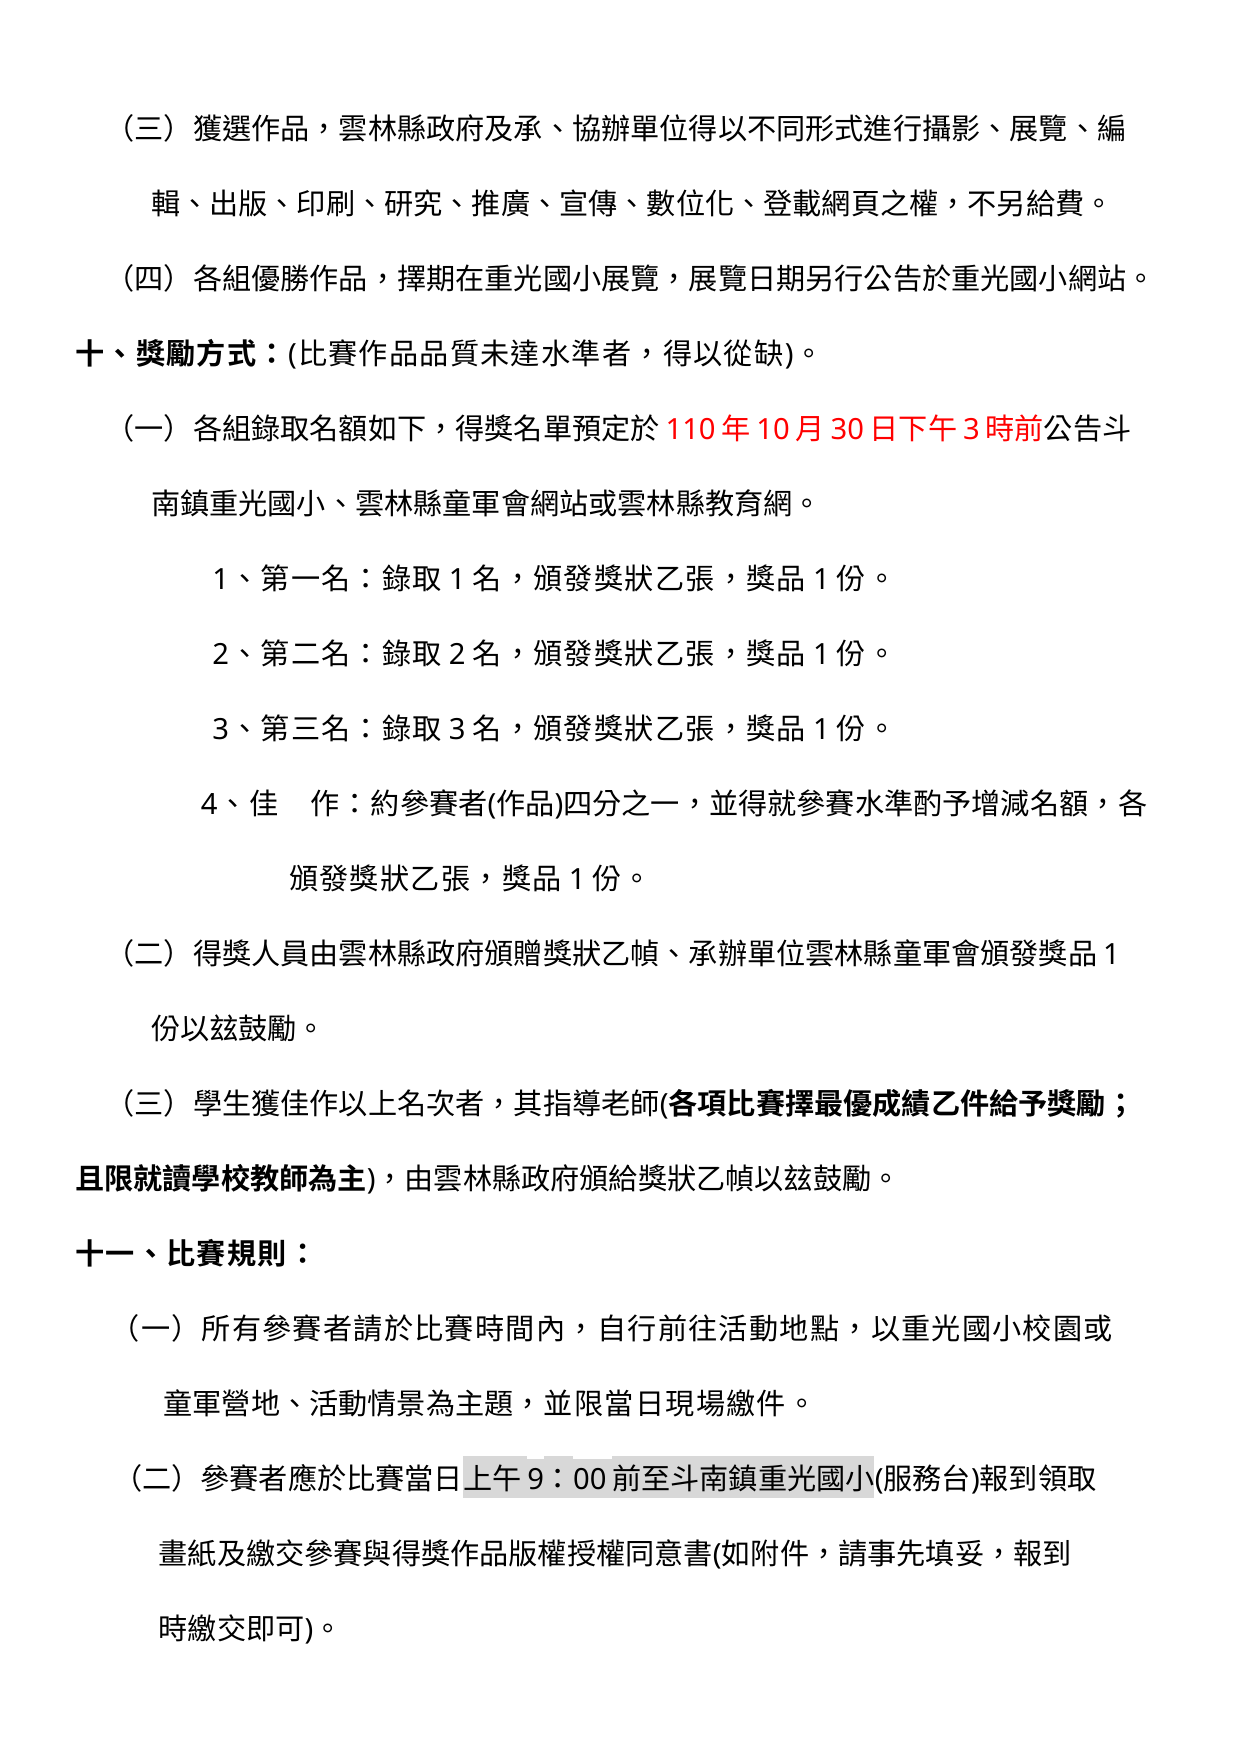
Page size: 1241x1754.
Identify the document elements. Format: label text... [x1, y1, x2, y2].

list （三）獲選作品，雲林縣政府及承、協辦單位得以不同形式進行攝影、展覽、編 [75, 89, 1165, 164]
text 1、第一名：錄取1名，頒發獎狀乙張，獎品1份。 [149, 539, 1165, 614]
list 輯、出版、印刷、研究、推廣、宣傳、數位化、登載網頁之權，不另給費。 [75, 164, 1165, 239]
text （三）學生獲佳作以上名次者，其指導老師(各項比賽擇最優成績乙件給予獎勵； 且限就讀學校教師為主)，由雲林縣政府頒給獎狀乙幀以玆鼓勵。 [75, 1064, 1165, 1214]
list 時繳交即可)。 [75, 1589, 1165, 1664]
text （一）各組錄取名額如下，得獎名單預定於110年10月30日下午3時前公告斗 [75, 389, 1165, 464]
text 頒發獎狀乙張，獎品1份。 [192, 839, 1165, 914]
text 十、獎勵方式：(比賽作品品質未達水準者，得以從缺)。 [75, 314, 1165, 389]
text （四）各組優勝作品，擇期在重光國小展覽，展覽日期另行公告於重光國小網站。 [75, 239, 1165, 314]
text 3、第三名：錄取3名，頒發獎狀乙張，獎品1份。 [149, 689, 1165, 764]
text 十一、比賽規則： [75, 1214, 1165, 1289]
list （二）參賽者應於比賽當日上午9：00前至斗南鎮重光國小(服務台)報到領取 [75, 1439, 1165, 1514]
list （一）所有參賽者請於比賽時間內，自行前往活動地點，以重光國小校園或 [75, 1289, 1165, 1364]
text 份以玆鼓勵。 [75, 989, 1165, 1064]
text （二）得獎人員由雲林縣政府頒贈獎狀乙幀、承辦單位雲林縣童軍會頒發獎品1 [75, 914, 1165, 989]
list 畫紙及繳交參賽與得獎作品版權授權同意書(如附件，請事先填妥，報到 [75, 1514, 1165, 1589]
text 4、佳 作：約參賽者(作品)四分之一，並得就參賽水準酌予增減名額，各 [192, 764, 1165, 839]
text 2、第二名：錄取2名，頒發獎狀乙張，獎品1份。 [149, 614, 1165, 689]
list 童軍營地、活動情景為主題，並限當日現場繳件。 [75, 1364, 1165, 1439]
text 南鎮重光國小、雲林縣童軍會網站或雲林縣教育網。 [75, 464, 1165, 539]
